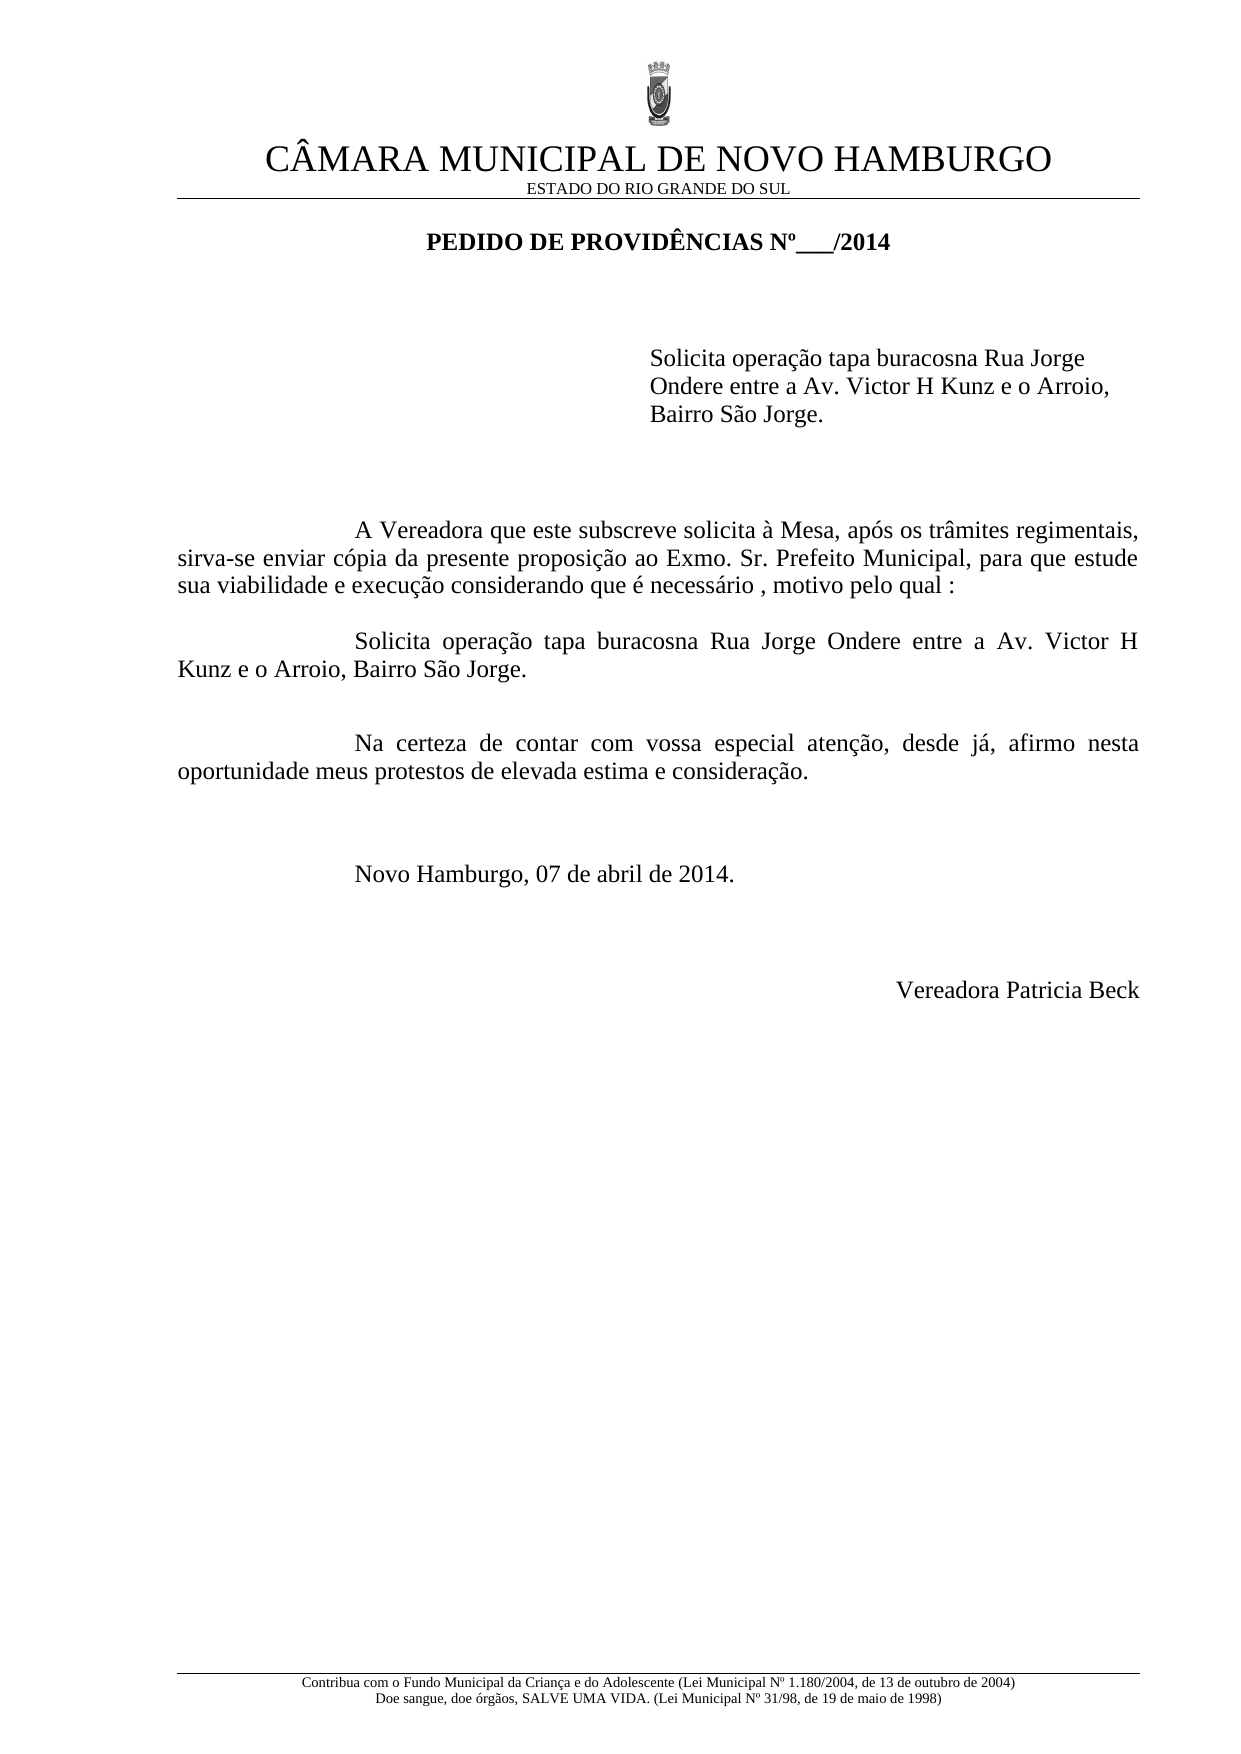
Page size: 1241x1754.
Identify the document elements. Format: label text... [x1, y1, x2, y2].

text Vereadora Patricia Beck [649, 976, 1140, 1004]
text PEDIDO DE PROVIDÊNCIAS Nº___/2014 [177, 228, 1140, 256]
text Novo Hamburgo, 07 de abril de 2014. [177, 860, 1140, 887]
text Na certeza de contar com vossa especial atenção, desde já, afirmo nesta oportunidade meus protestos de elevada estima e consideração. [177, 729, 1140, 785]
text Solicita operação tapa buracosna Rua Jorge Ondere entre a Av. Victor H Kunz e o Arroio, Bairro São Jorge. [177, 627, 1140, 682]
text Solicita operação tapa buracosna Rua Jorge Ondere entre a Av. Victor H Kunz e o Arroio, Bairro São Jorge. [649, 344, 1140, 428]
text A Vereadora que este subscreve solicita à Mesa, após os trâmites regimentais, sirva-se enviar cópia da presente proposição ao Exmo. Sr. Prefeito Municipal, para que estude sua viabilidade e execução considerando que é necessário , motivo pelo qual : [177, 516, 1140, 599]
